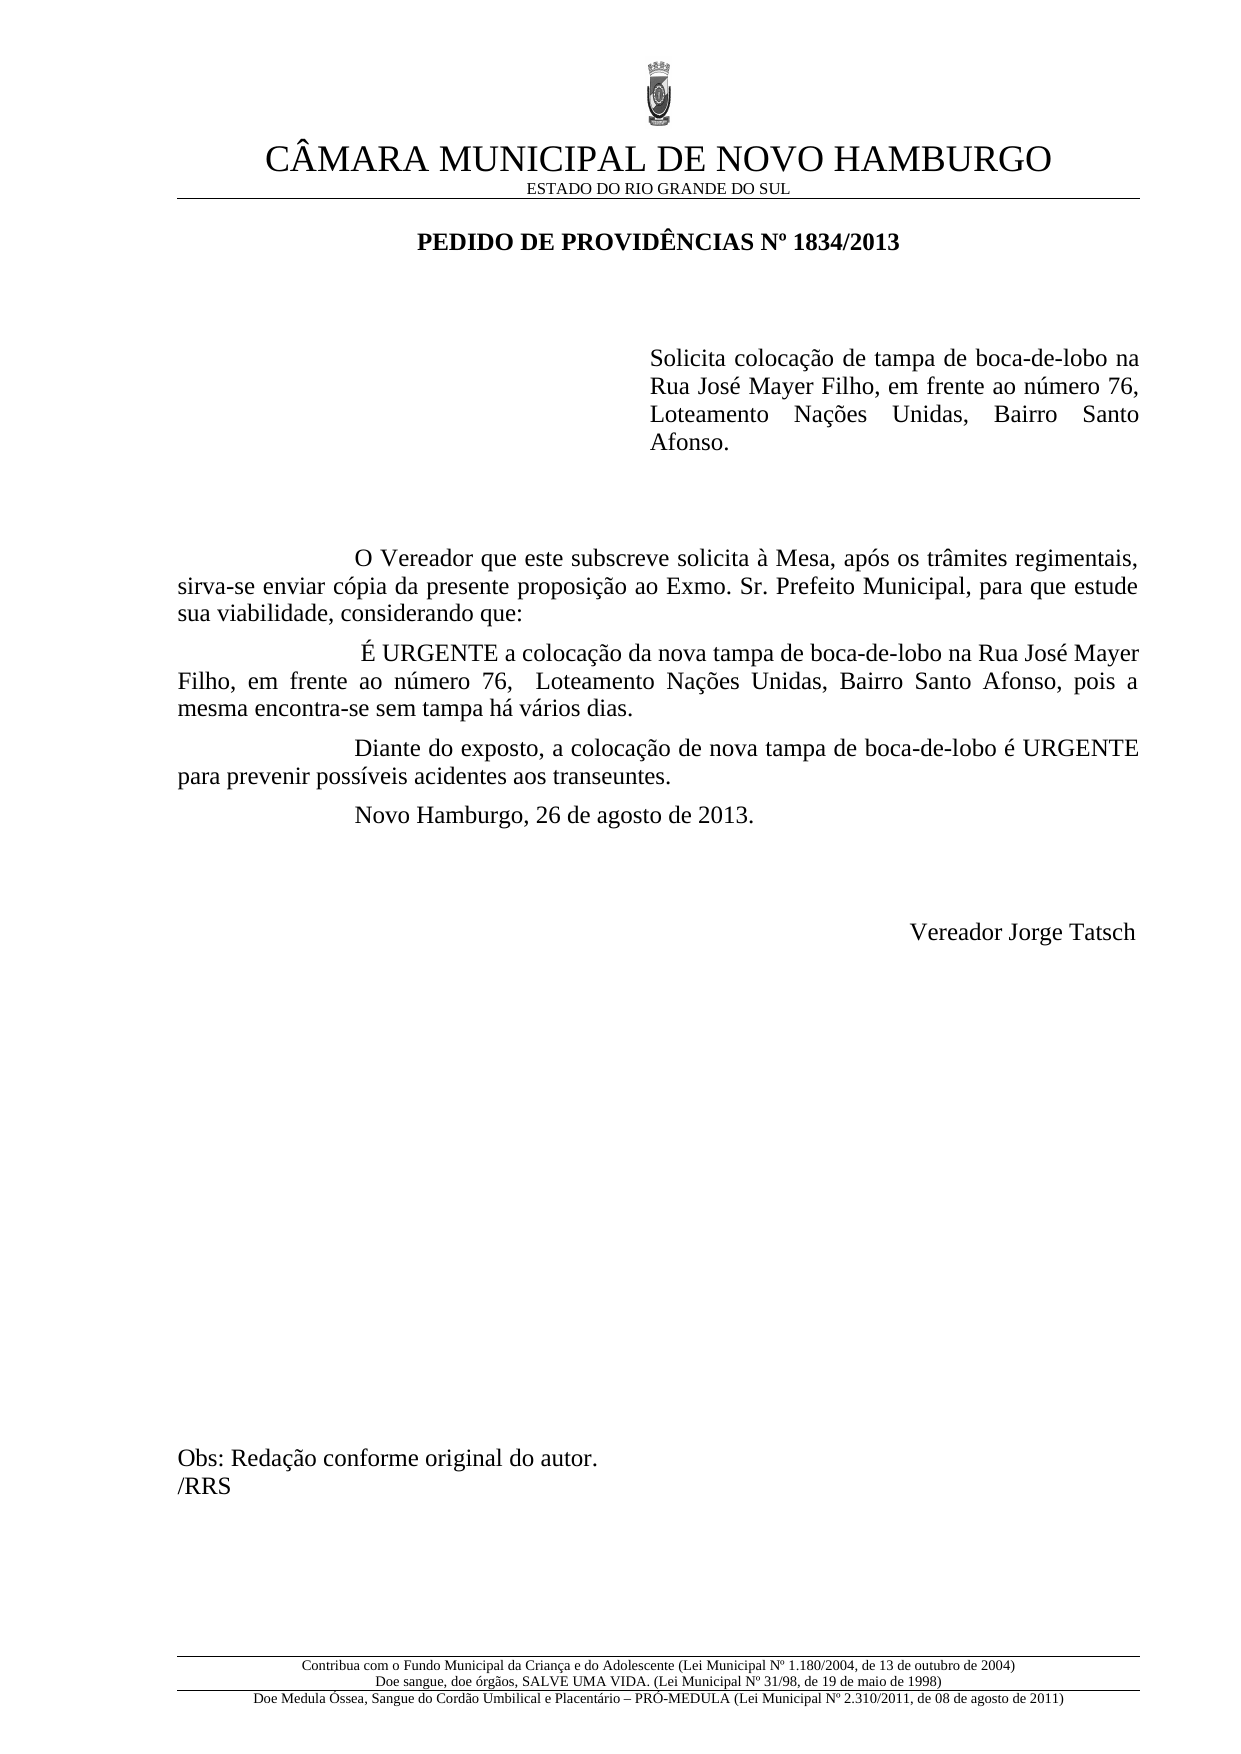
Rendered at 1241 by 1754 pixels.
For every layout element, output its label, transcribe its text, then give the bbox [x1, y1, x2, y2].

text Diante do exposto, a colocação de nova tampa de boca-de-lobo é URGENTE para prevenir possíveis acidentes aos transeuntes. [177, 734, 1140, 789]
text Novo Hamburgo, 26 de agosto de 2013. [177, 801, 1140, 829]
text Vereador Jorge Tatsch [768, 918, 1140, 945]
text Solicita colocação de tampa de boca-de-lobo na Rua José Mayer Filho, em frente ao número 76, Loteamento Nações Unidas, Bairro Santo Afonso. [649, 344, 1140, 455]
text Obs: Redação conforme original do autor. [177, 1444, 1140, 1472]
text O Vereador que este subscreve solicita à Mesa, após os trâmites regimentais, sirva-se enviar cópia da presente proposição ao Exmo. Sr. Prefeito Municipal, para que estude sua viabilidade, considerando que: [177, 544, 1140, 627]
text PEDIDO DE PROVIDÊNCIAS Nº 1834/2013 [177, 228, 1140, 256]
text É URGENTE a colocação da nova tampa de boca-de-lobo na Rua José Mayer Filho, em frente ao número 76, Loteamento Nações Unidas, Bairro Santo Afonso, pois a mesma encontra-se sem tampa há vários dias. [177, 639, 1140, 722]
text /RRS [177, 1472, 1140, 1499]
